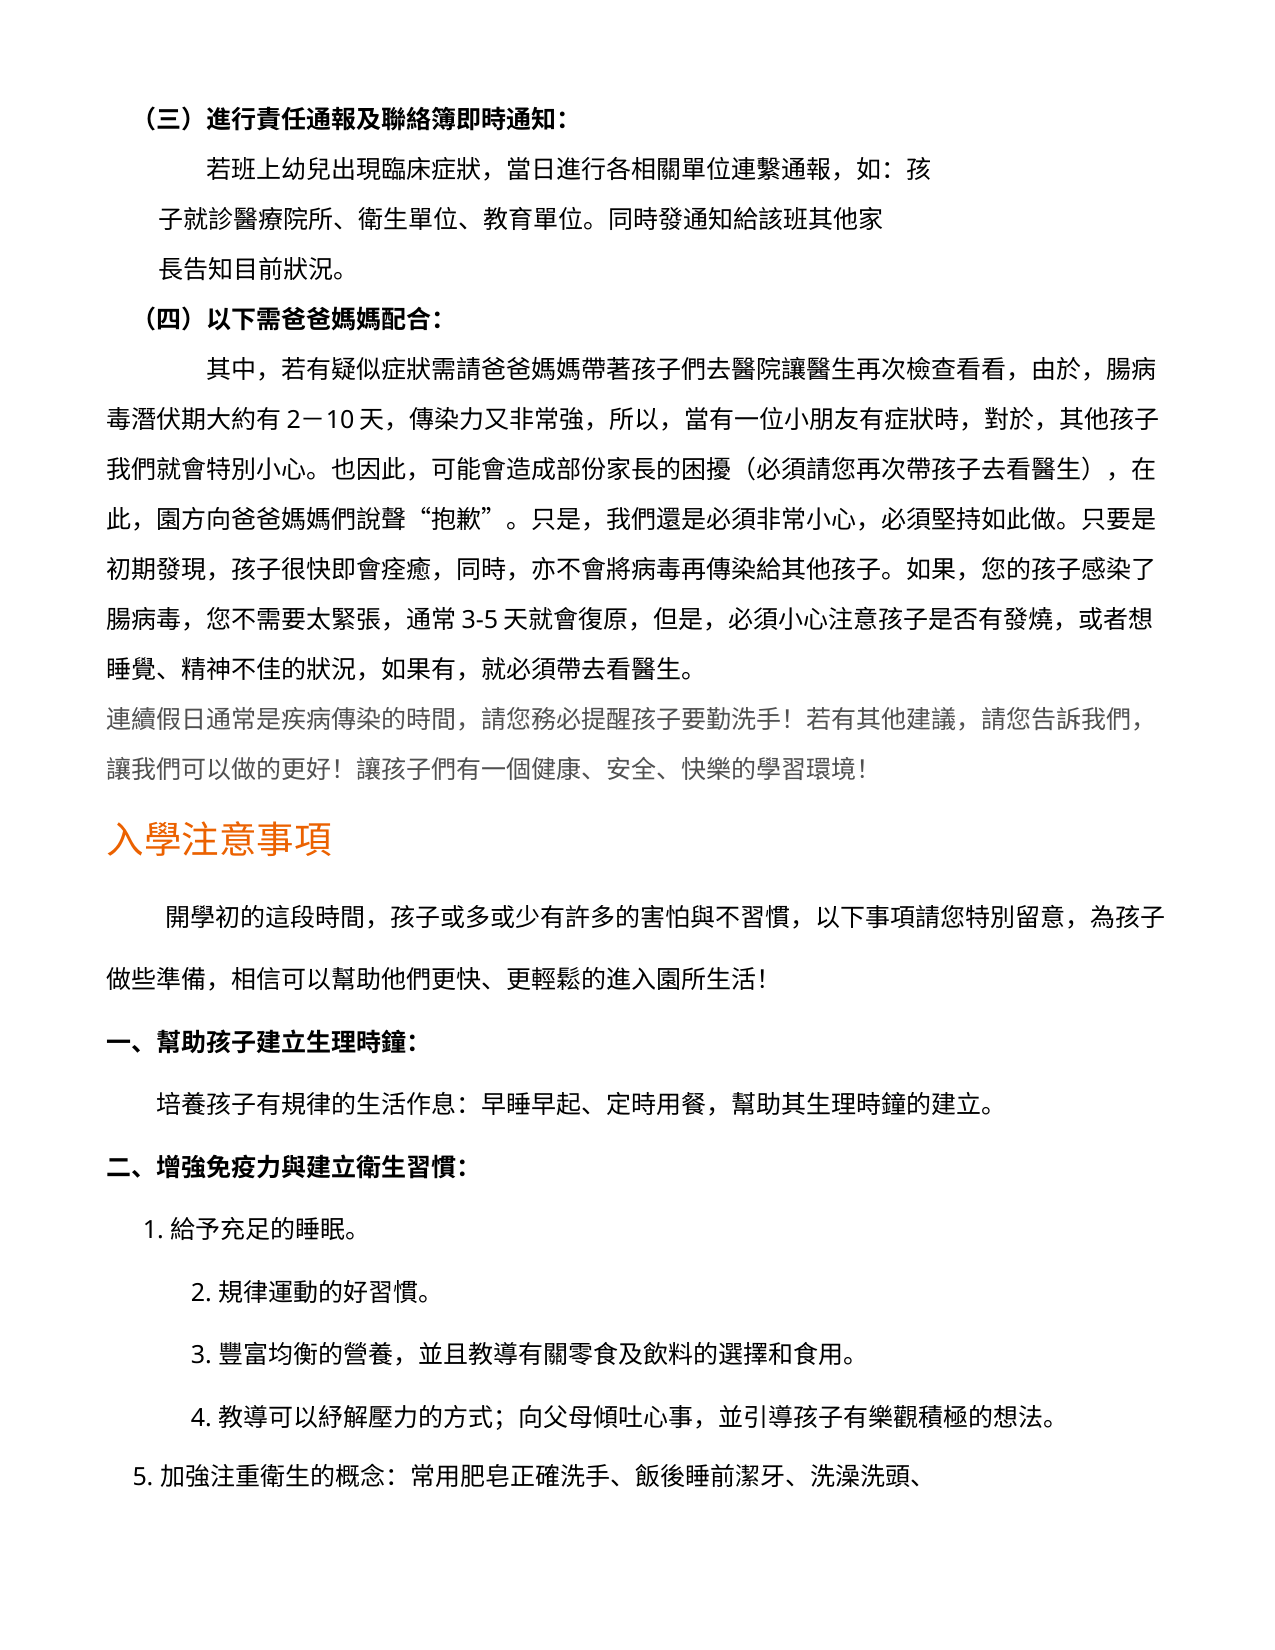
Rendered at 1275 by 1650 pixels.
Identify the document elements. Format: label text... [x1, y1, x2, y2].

text 長告知目前狀況。 [106, 239, 1169, 289]
text 3. 豐富均衡的營養，並且教導有關零食及飲料的選擇和食用。 [106, 1314, 1169, 1376]
text 若班上幼兒出現臨床症狀，當日進行各相關單位連繫通報，如：孩 [106, 139, 1169, 189]
text 4. 教導可以紓解壓力的方式；向父母傾吐心事，並引導孩子有樂觀積極的想法。 [106, 1376, 1169, 1439]
text 2. 規律運動的好習慣。 [106, 1251, 1169, 1314]
text （四）以下需爸爸媽媽配合： [106, 289, 1169, 339]
text （三）進行責任通報及聯絡簿即時通知： [106, 89, 1169, 139]
text 5. 加強注重衛生的概念：常用肥皂正確洗手、飯後睡前潔牙、洗澡洗頭、 [106, 1439, 1169, 1497]
text 子就診醫療院所、衛生單位、教育單位。同時發通知給該班其他家 [106, 189, 1169, 239]
subtitle 入學注意事項 [106, 809, 1169, 864]
text 連續假日通常是疾病傳染的時間，請您務必提醒孩子要勤洗手！若有其他建議，請您告訴我們，讓我們可以做的更好！讓孩子們有一個健康、安全、快樂的學習環境！ [106, 689, 1169, 789]
text 其中，若有疑似症狀需請爸爸媽媽帶著孩子們去醫院讓醫生再次檢查看看，由於，腸病毒潛伏期大約有2－10天，傳染力又非常強，所以，當有一位小朋友有症狀時，對於，其他孩子我們就會特別小心。也因此，可能會造成部份家長的困擾（必須請您再次帶孩子去看醫生），在此，園方向爸爸媽媽們說聲“抱歉”。只是，我們還是必須非常小心，必須堅持如此做。只要是初期發現，孩子很快即會痊癒，同時，亦不會將病毒再傳染給其他孩子。如果，您的孩子感染了腸病毒，您不需要太緊張，通常3-5天就會復原，但是，必須小心注意孩子是否有發燒，或者想睡覺、精神不佳的狀況，如果有，就必須帶去看醫生。 [106, 339, 1169, 689]
text 開學初的這段時間，孩子或多或少有許多的害怕與不習慣，以下事項請您特別留意，為孩子做些準備，相信可以幫助他們更快、更輕鬆的進入園所生活！ 一、幫助孩子建立生理時鐘： 培養孩子有規律的生活作息：早睡早起、定時用餐，幫助其生理時鐘的建立。 二、增強免疫力與建立衛生習慣： 1. 給予充足的睡眠。 [106, 876, 1169, 1251]
